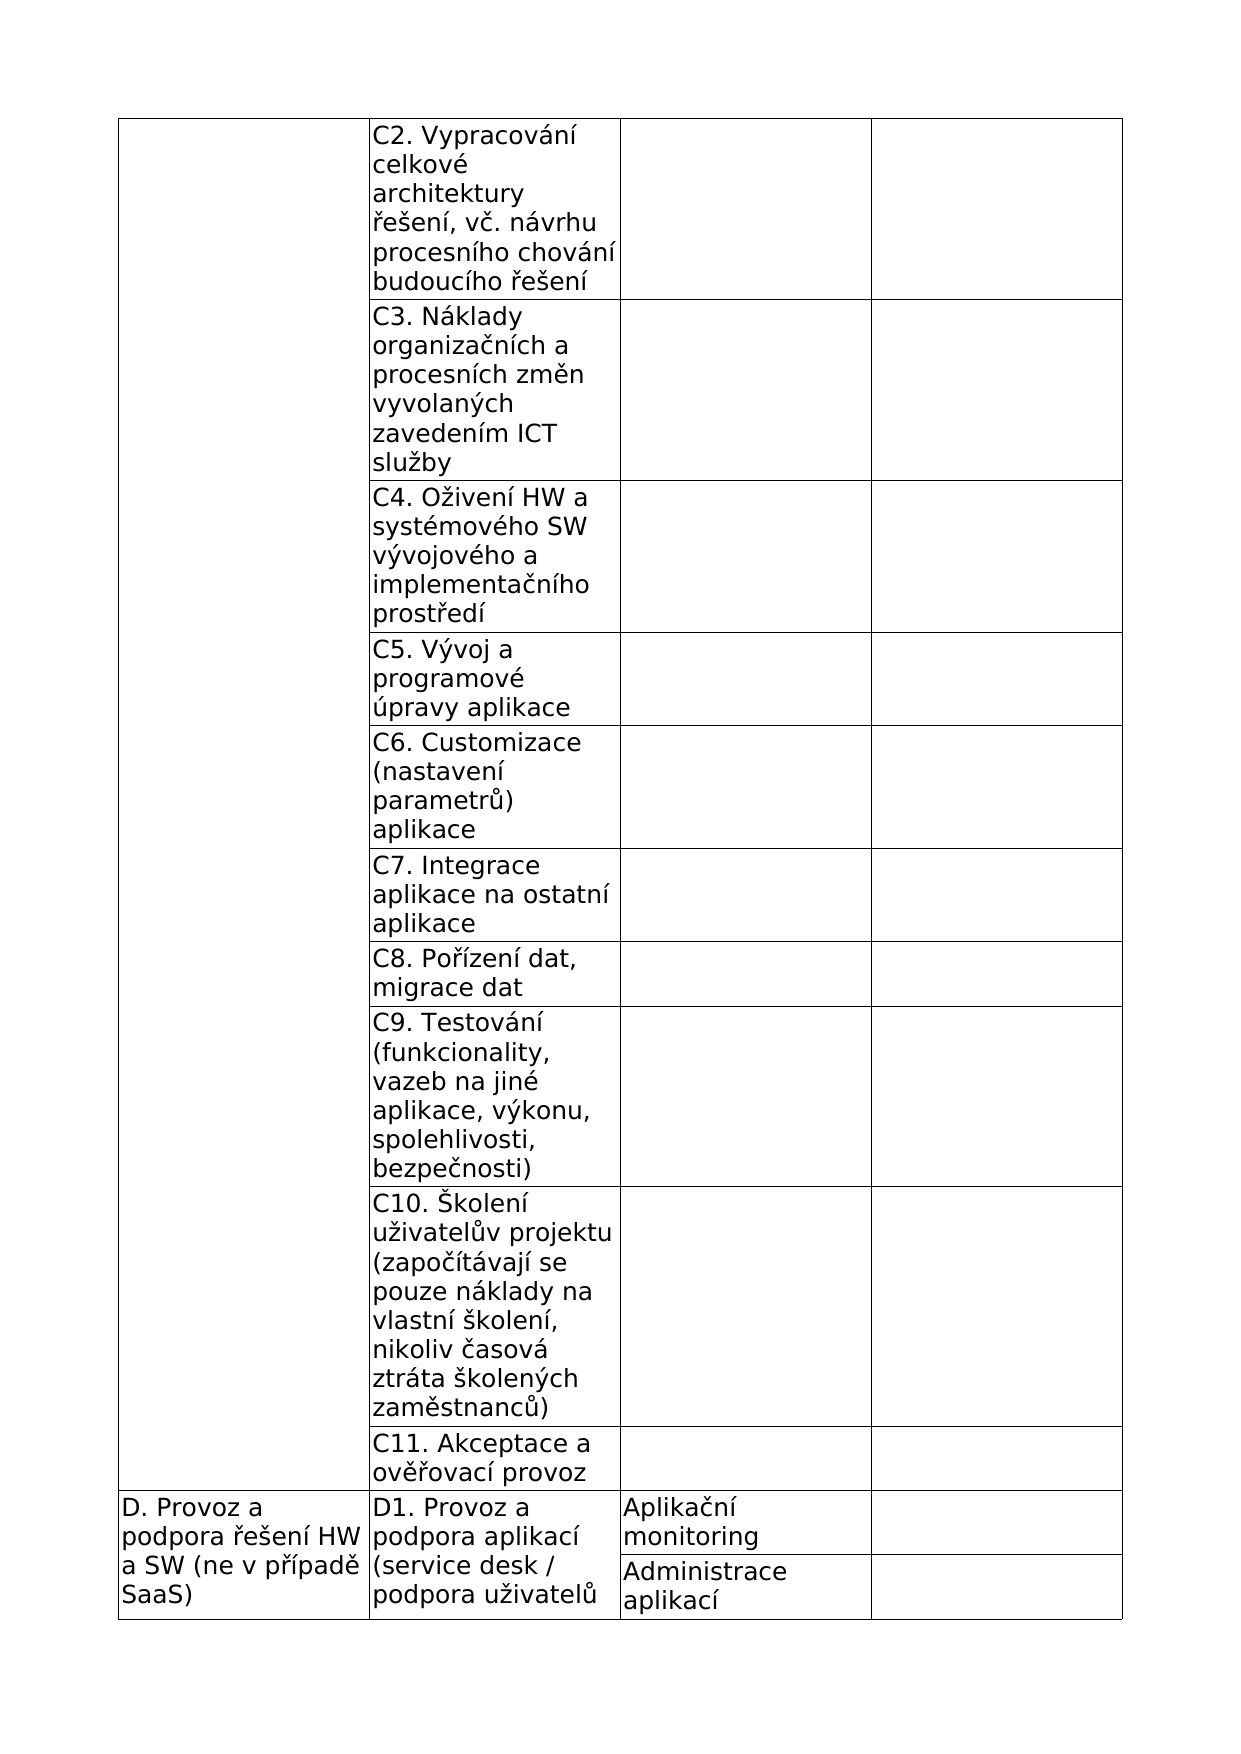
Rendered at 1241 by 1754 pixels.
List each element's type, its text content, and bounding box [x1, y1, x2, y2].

table_cell [872, 1555, 1122, 1618]
table_cell C9. Testování (funkcionality, vazeb na jiné aplikace, výkonu, spolehlivosti, bezpečnosti) [370, 1007, 620, 1186]
table_cell [872, 633, 1122, 725]
table_cell C5. Vývoj a programové úpravy aplikace [370, 633, 620, 725]
table_cell [621, 119, 871, 299]
table_cell [872, 726, 1122, 848]
table_cell [621, 481, 871, 632]
table_cell [119, 119, 369, 1490]
table_cell [621, 849, 871, 941]
table_cell [621, 1427, 871, 1490]
table_cell [621, 1007, 871, 1186]
table_cell C8. Pořízení dat, migrace dat [370, 942, 620, 1006]
table_cell [872, 1187, 1122, 1426]
table_cell D. Provoz a podpora řešení HW a SW (ne v případě SaaS) [119, 1491, 369, 1618]
table_cell C11. Akceptace a ověřovací provoz [370, 1427, 620, 1490]
table_cell [872, 849, 1122, 941]
table_cell [872, 1427, 1122, 1490]
table_cell C6. Customizace (nastavení parametrů) aplikace [370, 726, 620, 848]
table_cell [621, 300, 871, 480]
table_cell [621, 633, 871, 725]
table_cell [872, 1491, 1122, 1554]
table_cell [872, 481, 1122, 632]
table_cell [872, 1007, 1122, 1186]
table_cell C2. Vypracování celkové architektury řešení, vč. návrhu procesního chování budoucího řešení [370, 119, 620, 299]
table_cell [621, 726, 871, 848]
table_cell [872, 942, 1122, 1006]
table_cell C3. Náklady organizačních a procesních změn vyvolaných zavedením ICT služby [370, 300, 620, 480]
table_cell D1. Provoz a podpora aplikací (service desk / podpora uživatelů [370, 1491, 620, 1618]
table_cell Administrace aplikací [621, 1555, 871, 1618]
table_cell Aplikační monitoring [621, 1491, 871, 1554]
table_cell [621, 942, 871, 1006]
table_cell [621, 1187, 871, 1426]
table_cell C7. Integrace aplikace na ostatní aplikace [370, 849, 620, 941]
table_cell [872, 300, 1122, 480]
table_cell C4. Oživení HW a systémového SW vývojového a implementačního prostředí [370, 481, 620, 632]
table_cell [872, 119, 1122, 299]
table_cell C10. Školení uživatelův projektu (započítávají se pouze náklady na vlastní školení, nikoliv časová ztráta školených zaměstnanců) [370, 1187, 620, 1426]
